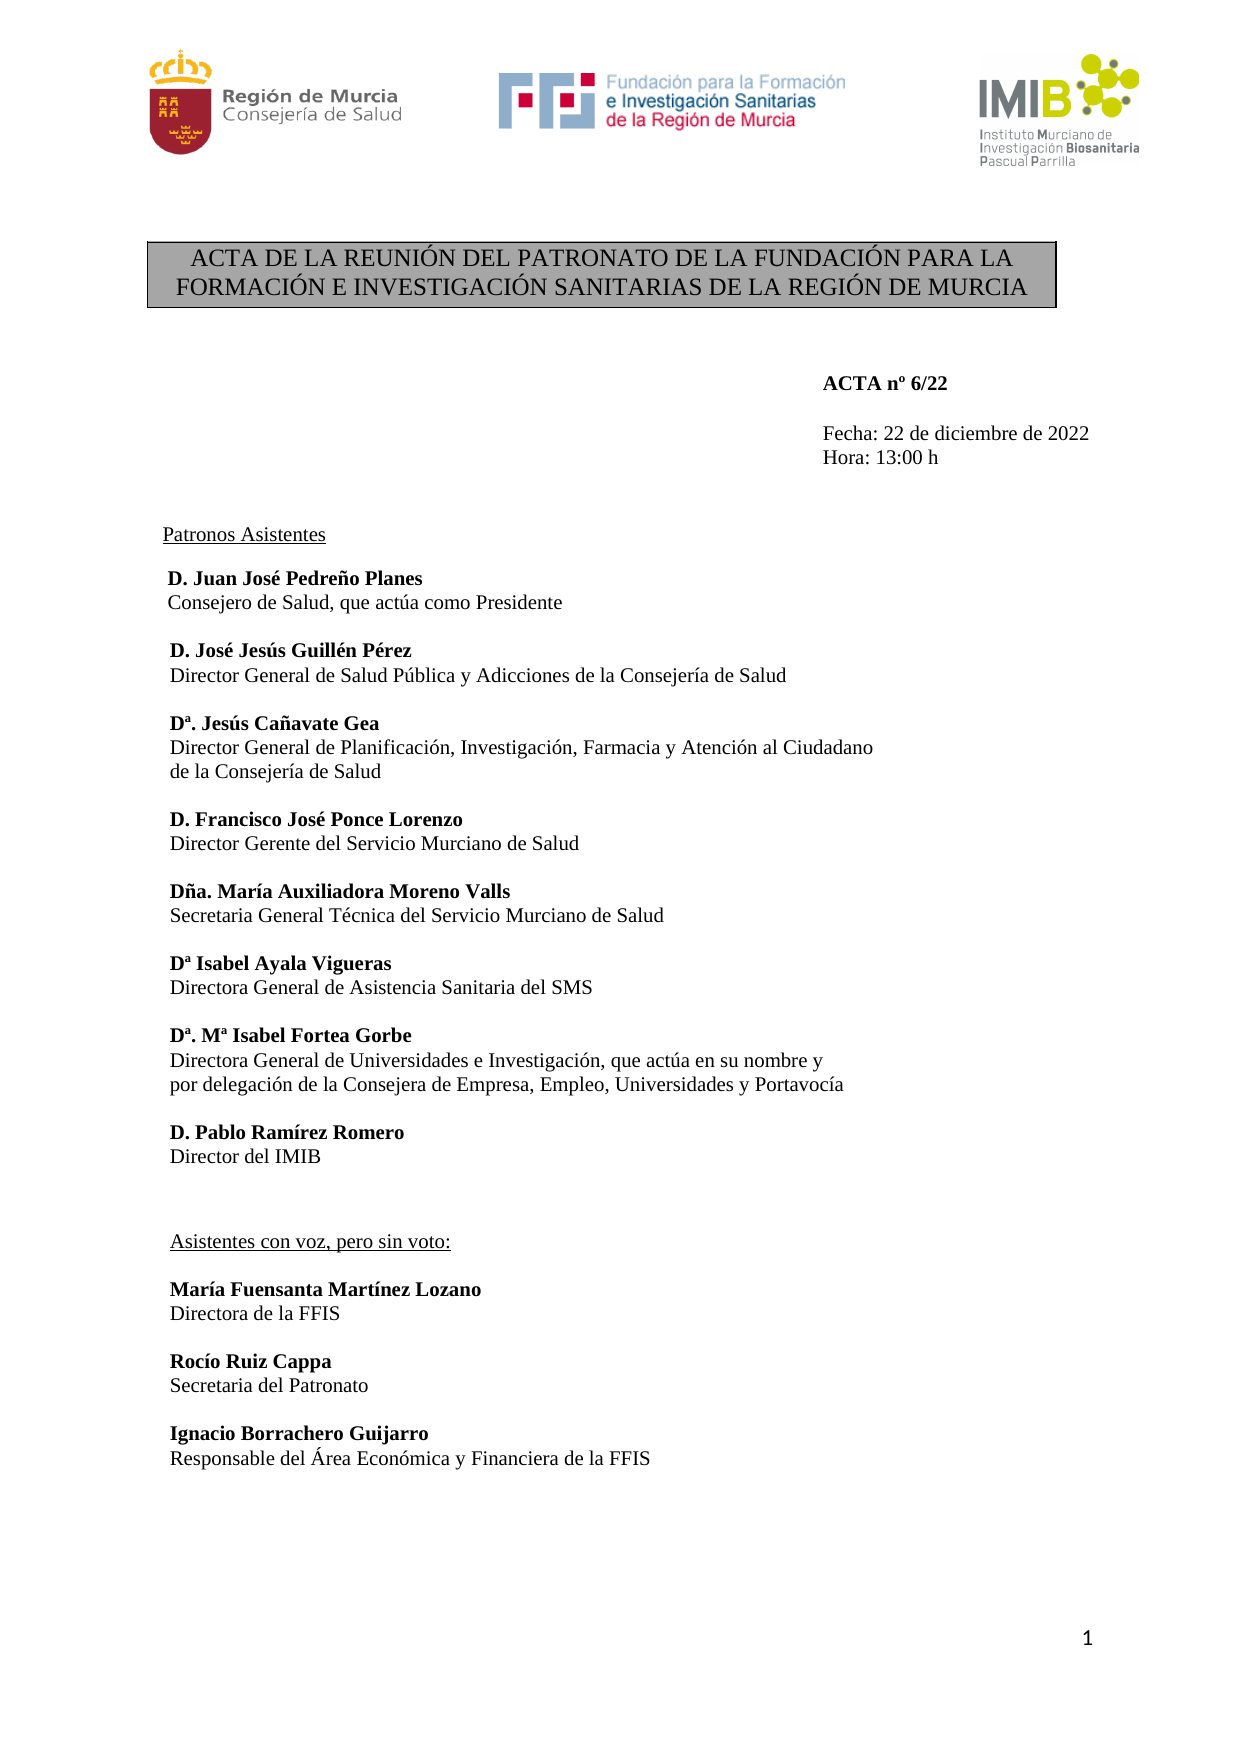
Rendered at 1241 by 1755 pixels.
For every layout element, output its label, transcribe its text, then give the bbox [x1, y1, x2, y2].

table_cell D. Juan José Pedreño Planes Consejero de Salud, que actúa como Presidente [155, 566, 1241, 1518]
text Hora: 13:00 h [823, 445, 1093, 469]
text ACTA nº 6/22 [823, 371, 1093, 395]
table_cell Asistentes con voz, pero sin voto: María Fuensanta Martínez Lozano Directora de la FFIS Rocío Ruiz Cappa Secretaria del Patronato Ignacio Borrachero Guijarro Responsable del Área Económica y Financiera de la FFIS [162, 1205, 1241, 1518]
table_cell [155, 1518, 1241, 1542]
text Fecha: 22 de diciembre de 2022 [823, 421, 1093, 445]
table_header D. José Jesús Guillén Pérez Director General de Salud Pública y Adicciones de la Consejería de Salud Dª. Jesús Cañavate Gea Director General de Planificación, Investigación, Farmacia y Atención al Ciudadano de la Consejería de Salud D. Francisco José Ponce Lorenzo Director Gerente del Servicio Murciano de Salud Dña. María Auxiliadora Moreno Valls Secretaria General Técnica del Servicio Murciano de Salud Dª Isabel Ayala Vigueras Directora General de Asistencia Sanitaria del SMS Dª. Mª Isabel Fortea Gorbe Directora General de Universidades e Investigación, que actúa en su nombre y por delegación de la Consejera de Empresa, Empleo, Universidades y Portavocía D. Pablo Ramírez Romero Director del IMIB [162, 639, 1241, 1205]
table_header ACTA DE LA REUNIÓN DEL PATRONATO DE LA FUNDACIÓN PARA LA FORMACIÓN E INVESTIGACIÓN SANITARIAS DE LA REGIÓN DE MURCIA [148, 243, 1055, 307]
table_header Patronos Asistentes [155, 498, 1241, 566]
